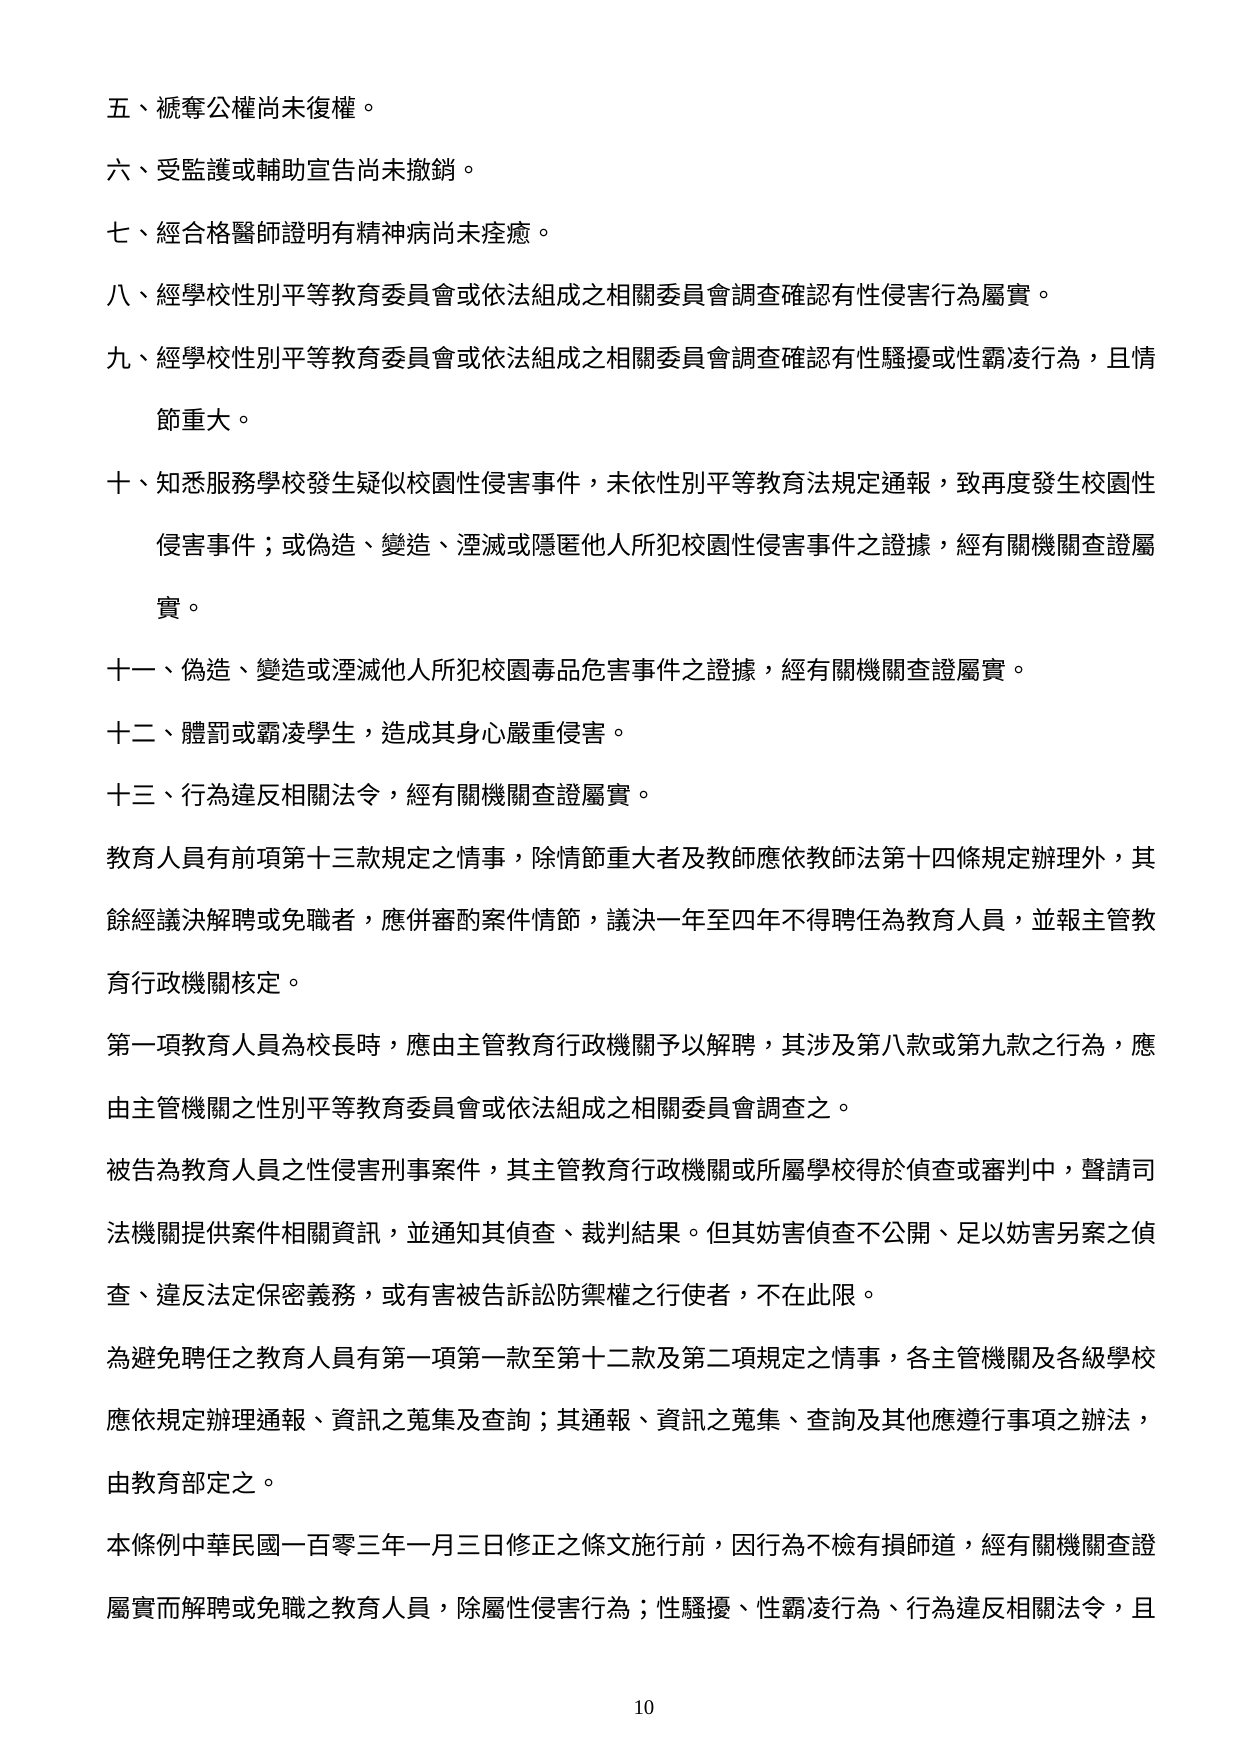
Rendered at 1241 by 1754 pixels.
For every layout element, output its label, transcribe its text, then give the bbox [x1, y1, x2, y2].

text 六、受監護或輔助宣告尚未撤銷。 [106, 127, 1181, 190]
text 本條例中華民國一百零三年一月三日修正之條文施行前，因行為不檢有損師道，經有關機關查證屬實而解聘或免職之教育人員，除屬性侵害行為；性騷擾、性霸凌行為、行為違反相關法令，且 [106, 1502, 1181, 1627]
text 九、經學校性別平等教育委員會或依法組成之相關委員會調查確認有性騷擾或性霸凌行為，且情節重大。 [106, 315, 1181, 440]
text 七、經合格醫師證明有精神病尚未痊癒。 [106, 190, 1181, 252]
text 十、知悉服務學校發生疑似校園性侵害事件，未依性別平等教育法規定通報，致再度發生校園性侵害事件；或偽造、變造、湮滅或隱匿他人所犯校園性侵害事件之證據，經有關機關查證屬實。 [106, 440, 1181, 627]
text 十二、體罰或霸凌學生，造成其身心嚴重侵害。 [106, 690, 1181, 752]
text 第一項教育人員為校長時，應由主管教育行政機關予以解聘，其涉及第八款或第九款之行為，應由主管機關之性別平等教育委員會或依法組成之相關委員會調查之。 [106, 1002, 1181, 1127]
text 八、經學校性別平等教育委員會或依法組成之相關委員會調查確認有性侵害行為屬實。 [106, 252, 1181, 315]
text 十三、行為違反相關法令，經有關機關查證屬實。 [106, 752, 1181, 815]
text 教育人員有前項第十三款規定之情事，除情節重大者及教師應依教師法第十四條規定辦理外，其餘經議決解聘或免職者，應併審酌案件情節，議決一年至四年不得聘任為教育人員，並報主管教育行政機關核定。 [106, 815, 1181, 1002]
text 五、褫奪公權尚未復權。 [106, 65, 1181, 127]
text 十一、偽造、變造或湮滅他人所犯校園毒品危害事件之證據，經有關機關查證屬實。 [106, 627, 1181, 690]
text 被告為教育人員之性侵害刑事案件，其主管教育行政機關或所屬學校得於偵查或審判中，聲請司法機關提供案件相關資訊，並通知其偵查、裁判結果。但其妨害偵查不公開、足以妨害另案之偵查、違反法定保密義務，或有害被告訴訟防禦權之行使者，不在此限。 [106, 1127, 1181, 1315]
text 為避免聘任之教育人員有第一項第一款至第十二款及第二項規定之情事，各主管機關及各級學校應依規定辦理通報、資訊之蒐集及查詢；其通報、資訊之蒐集、查詢及其他應遵行事項之辦法，由教育部定之。 [106, 1315, 1181, 1502]
